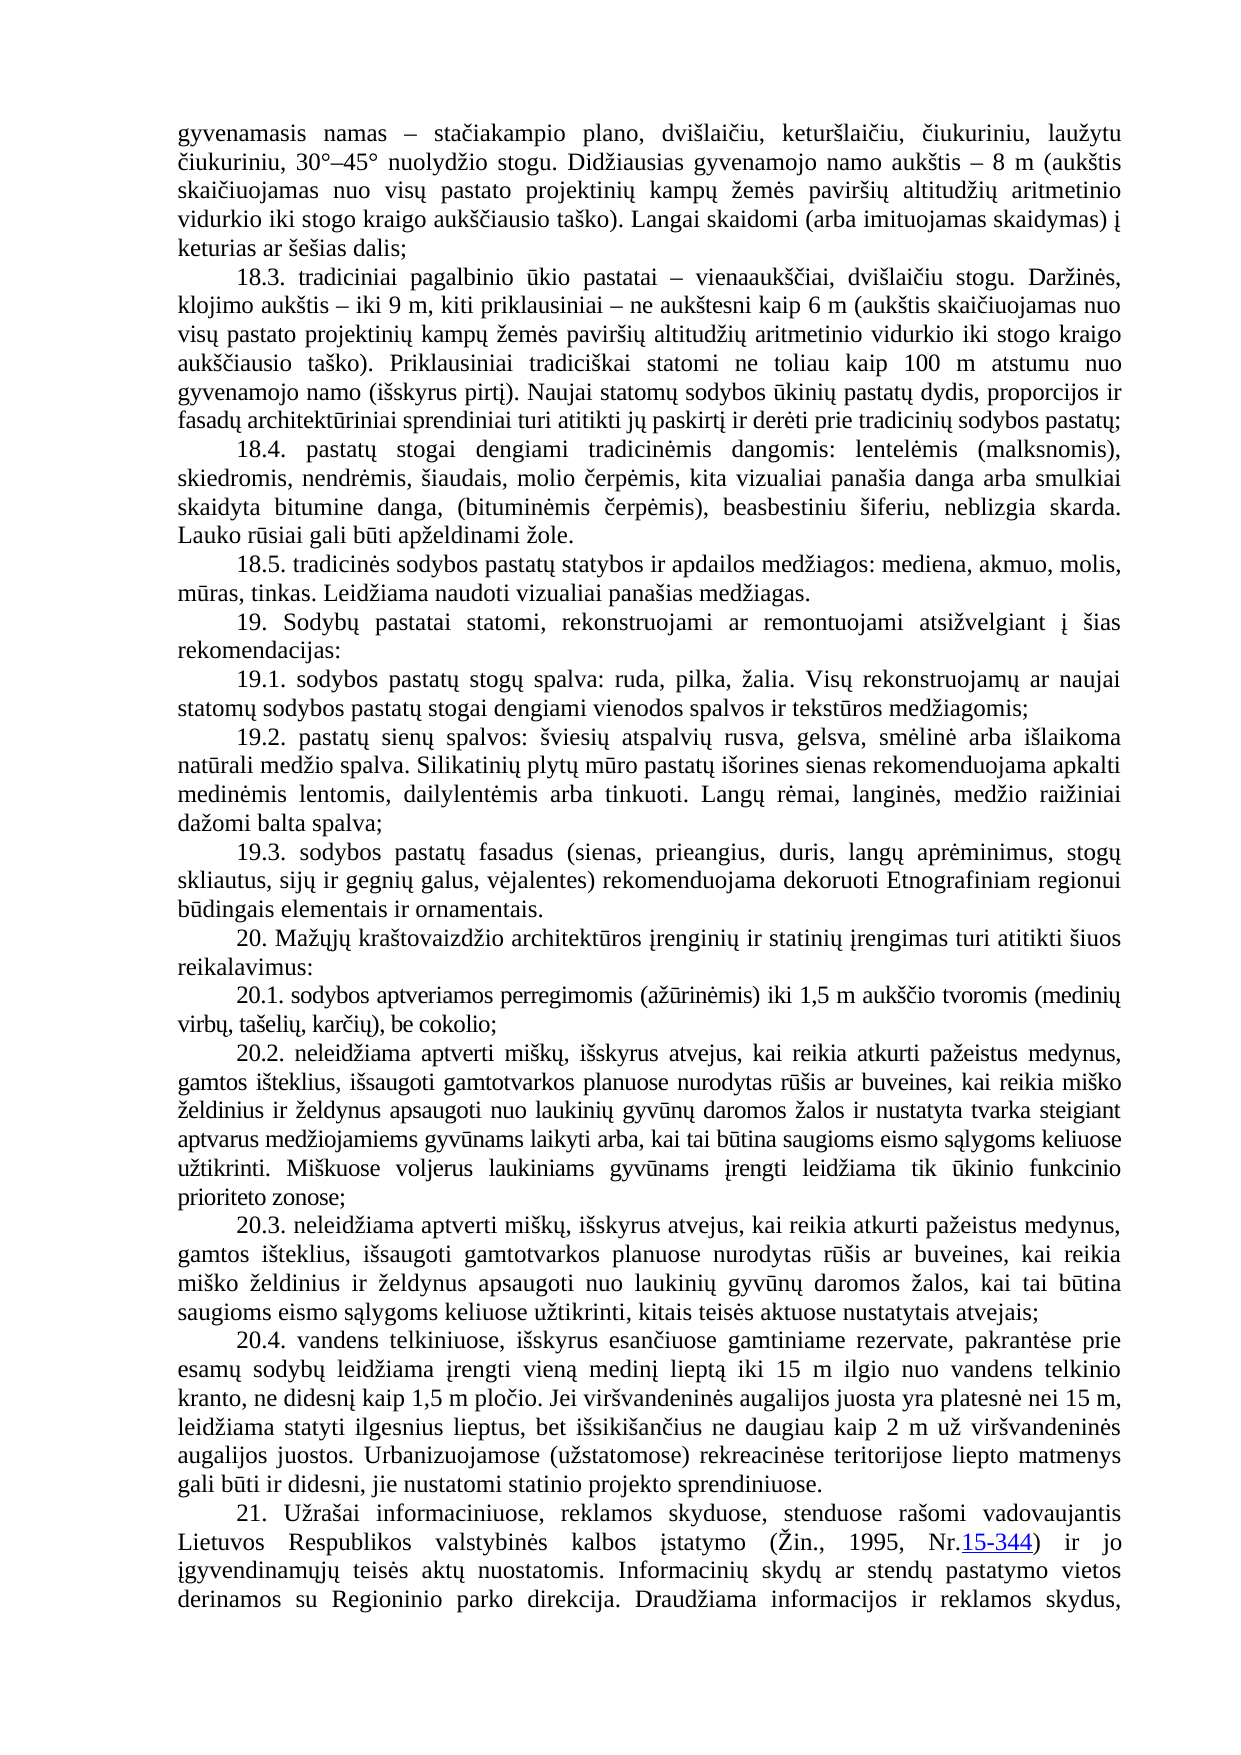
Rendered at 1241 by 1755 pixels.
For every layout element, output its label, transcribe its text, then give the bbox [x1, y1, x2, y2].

text 18.4. pastatų stogai dengiami tradicinėmis dangomis: lentelėmis (malksnomis), skiedromis, nendrėmis, šiaudais, molio čerpėmis, kita vizualiai panašia danga arba smulkiai skaidyta bitumine danga, (bituminėmis čerpėmis), beasbestiniu šiferiu, neblizgia skarda. Lauko rūsiai gali būti apželdinami žole. [177, 434, 1122, 549]
text 19. Sodybų pastatai statomi, rekonstruojami ar remontuojami atsižvelgiant į šias rekomendacijas: [177, 607, 1122, 664]
text 20.2. neleidžiama aptverti miškų, išskyrus atvejus, kai reikia atkurti pažeistus medynus, gamtos išteklius, išsaugoti gamtotvarkos planuose nurodytas rūšis ar buveines, kai reikia miško želdinius ir želdynus apsaugoti nuo laukinių gyvūnų daromos žalos ir nustatyta tvarka steigiant aptvarus medžiojamiems gyvūnams laikyti arba, kai tai būtina saugioms eismo sąlygoms keliuose užtikrinti. Miškuose voljerus laukiniams gyvūnams įrengti leidžiama tik ūkinio funkcinio prioriteto zonose; [177, 1038, 1122, 1211]
text 19.1. sodybos pastatų stogų spalva: ruda, pilka, žalia. Visų rekonstruojamų ar naujai statomų sodybos pastatų stogai dengiami vienodos spalvos ir tekstūros medžiagomis; [177, 664, 1122, 722]
text 20.4. vandens telkiniuose, išskyrus esančiuose gamtiniame rezervate, pakrantėse prie esamų sodybų leidžiama įrengti vieną medinį lieptą iki 15 m ilgio nuo vandens telkinio kranto, ne didesnį kaip 1,5 m pločio. Jei viršvandeninės augalijos juosta yra platesnė nei 15 m, leidžiama statyti ilgesnius lieptus, bet išsikišančius ne daugiau kaip 2 m už viršvandeninės augalijos juostos. Urbanizuojamose (užstatomose) rekreacinėse teritorijose liepto matmenys gali būti ir didesni, jie nustatomi statinio projekto sprendiniuose. [177, 1326, 1122, 1498]
text 18.3. tradiciniai pagalbinio ūkio pastatai – vienaaukščiai, dvišlaičiu stogu. Daržinės, klojimo aukštis – iki 9 m, kiti priklausiniai – ne aukštesni kaip 6 m (aukštis skaičiuojamas nuo visų pastato projektinių kampų žemės paviršių altitudžių aritmetinio vidurkio iki stogo kraigo aukščiausio taško). Priklausiniai tradiciškai statomi ne toliau kaip 100 m atstumu nuo gyvenamojo namo (išskyrus pirtį). Naujai statomų sodybos ūkinių pastatų dydis, proporcijos ir fasadų architektūriniai sprendiniai turi atitikti jų paskirtį ir derėti prie tradicinių sodybos pastatų; [177, 262, 1122, 434]
text 18.5. tradicinės sodybos pastatų statybos ir apdailos medžiagos: mediena, akmuo, molis, mūras, tinkas. Leidžiama naudoti vizualiai panašias medžiagas. [177, 549, 1122, 607]
text 21. Užrašai informaciniuose, reklamos skyduose, stenduose rašomi vadovaujantis Lietuvos Respublikos valstybinės kalbos įstatymo (Žin., 1995, Nr.15-344) ir jo įgyvendinamųjų teisės aktų nuostatomis. Informacinių skydų ar stendų pastatymo vietos derinamos su Regioninio parko direkcija. Draudžiama informacijos ir reklamos skydus, [177, 1498, 1122, 1613]
text 19.2. pastatų sienų spalvos: šviesių atspalvių rusva, gelsva, smėlinė arba išlaikoma natūrali medžio spalva. Silikatinių plytų mūro pastatų išorines sienas rekomenduojama apkalti medinėmis lentomis, dailylentėmis arba tinkuoti. Langų rėmai, langinės, medžio raižiniai dažomi balta spalva; [177, 722, 1122, 837]
text 19.3. sodybos pastatų fasadus (sienas, prieangius, duris, langų aprėminimus, stogų skliautus, sijų ir gegnių galus, vėjalentes) rekomenduojama dekoruoti Etnografiniam regionui būdingais elementais ir ornamentais. [177, 837, 1122, 923]
text 20.1. sodybos aptveriamos perregimomis (ažūrinėmis) iki 1,5 m aukščio tvoromis (medinių virbų, tašelių, karčių), be cokolio; [177, 981, 1122, 1038]
text 20.3. neleidžiama aptverti miškų, išskyrus atvejus, kai reikia atkurti pažeistus medynus, gamtos išteklius, išsaugoti gamtotvarkos planuose nurodytas rūšis ar buveines, kai reikia miško želdinius ir želdynus apsaugoti nuo laukinių gyvūnų daromos žalos, kai tai būtina saugioms eismo sąlygoms keliuose užtikrinti, kitais teisės aktuose nustatytais atvejais; [177, 1211, 1122, 1326]
text 20. Mažųjų kraštovaizdžio architektūros įrenginių ir statinių įrengimas turi atitikti šiuos reikalavimus: [177, 923, 1122, 981]
text gyvenamasis namas – stačiakampio plano, dvišlaičiu, keturšlaičiu, čiukuriniu, laužytu čiukuriniu, 30°–45° nuolydžio stogu. Didžiausias gyvenamojo namo aukštis – 8 m (aukštis skaičiuojamas nuo visų pastato projektinių kampų žemės paviršių altitudžių aritmetinio vidurkio iki stogo kraigo aukščiausio taško). Langai skaidomi (arba imituojamas skaidymas) į keturias ar šešias dalis; [177, 118, 1122, 262]
